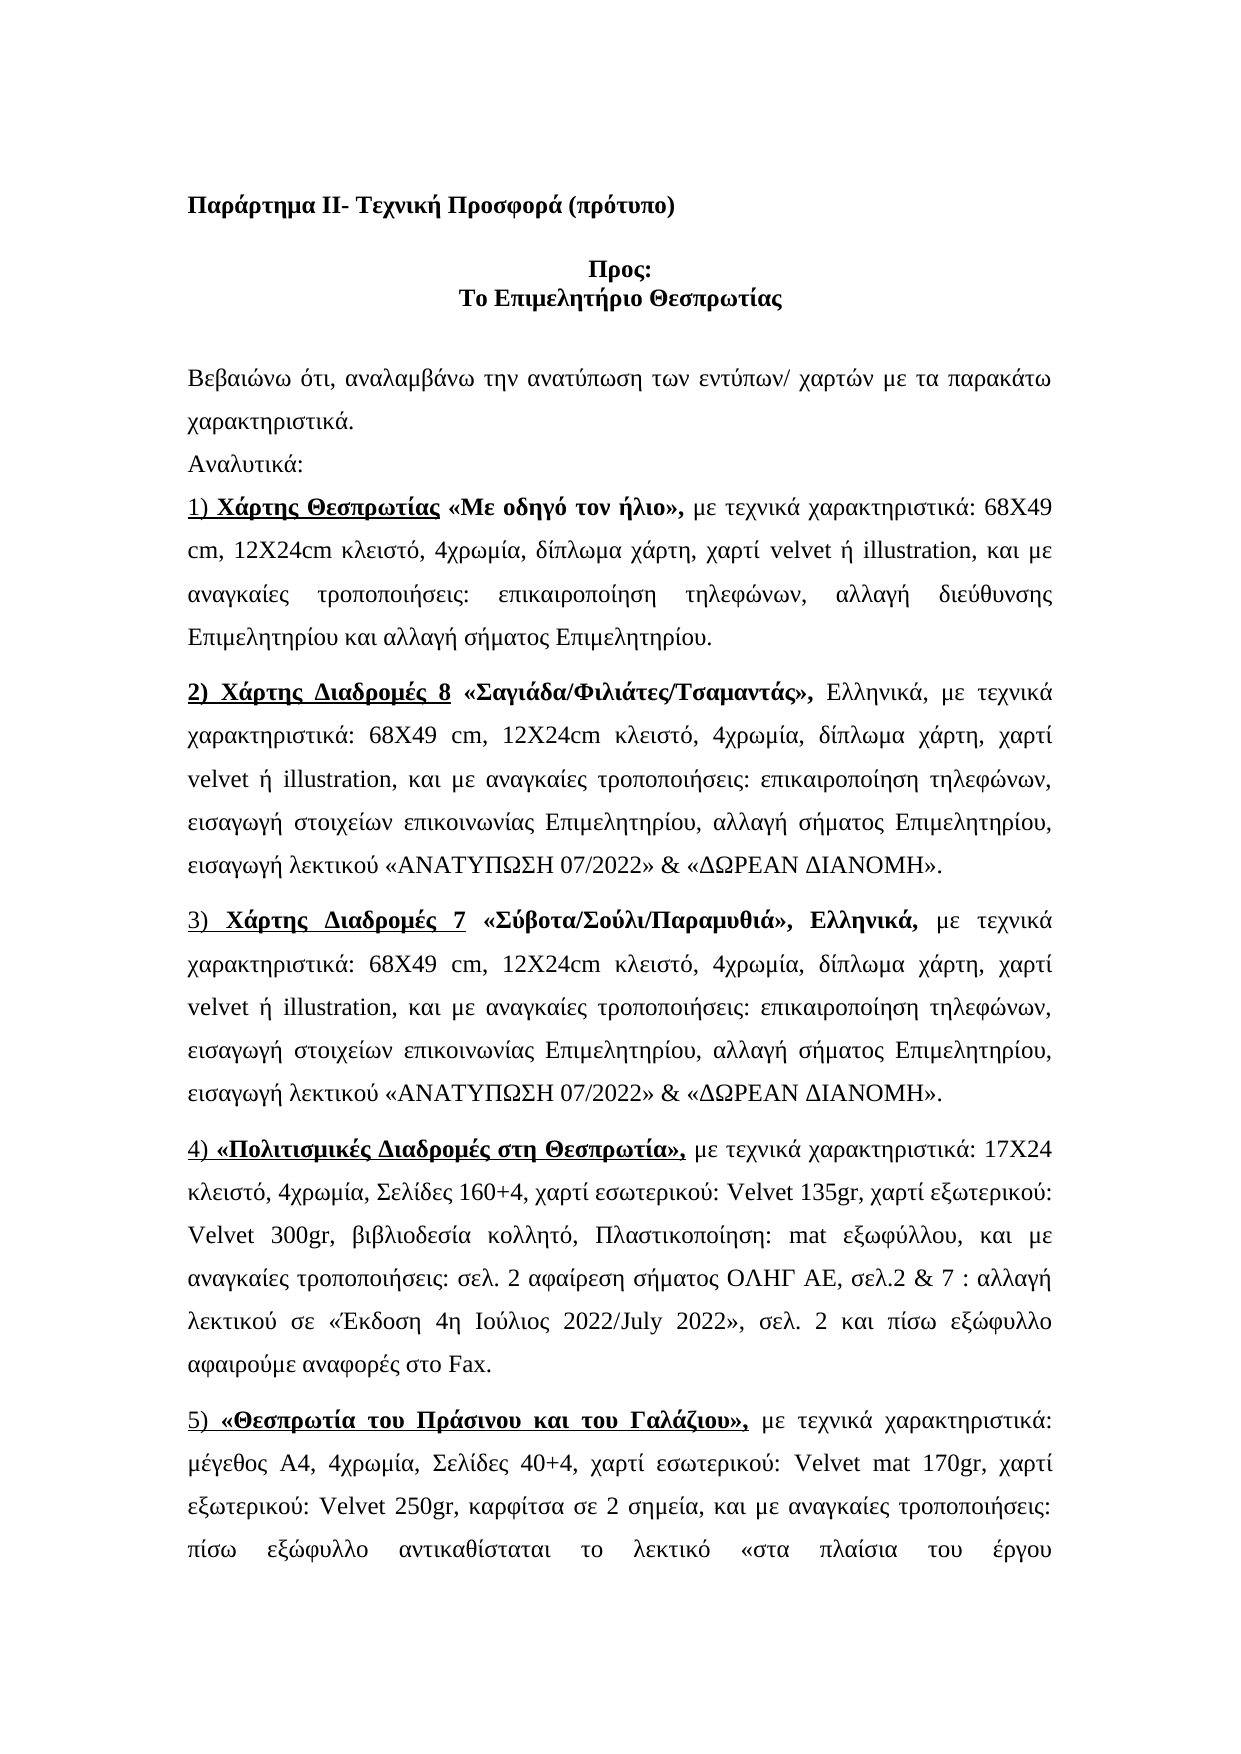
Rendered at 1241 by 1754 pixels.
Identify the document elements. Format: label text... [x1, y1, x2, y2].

text 5) «Θεσπρωτία του Πράσινου και του Γαλάζιου», με τεχνικά χαρακτηριστικά: μέγεθος Α4, 4χρωμία, Σελίδες 40+4, χαρτί εσωτερικού: Velvet mat 170gr, χαρτί εξωτερικού: Velvet 250gr, καρφίτσα σε 2 σημεία, και με αναγκαίες τροποποιήσεις: πίσω εξώφυλλο αντικαθίσταται το λεκτικό «στα πλαίσια του έργου [187, 1405, 1053, 1563]
text Το Επιμελητήριο Θεσπρωτίας [187, 283, 1053, 312]
text 2) Χάρτης Διαδρομές 8 «Σαγιάδα/Φιλιάτες/Τσαμαντάς», Ελληνικά, με τεχνικά χαρακτηριστικά: 68Χ49 cm, 12Χ24cm κλειστό, 4χρωμία, δίπλωμα χάρτη, χαρτί velvet ή illustration, και με αναγκαίες τροποποιήσεις: επικαιροποίηση τηλεφώνων, εισαγωγή στοιχείων επικοινωνίας Επιμελητηρίου, αλλαγή σήματος Επιμελητηρίου, εισαγωγή λεκτικού «ΑΝΑΤΥΠΩΣΗ 07/2022» & «ΔΩΡΕΑΝ ΔΙΑΝΟΜΗ». [187, 677, 1053, 879]
text Βεβαιώνω ότι, αναλαμβάνω την ανατύπωση των εντύπων/ χαρτών με τα παρακάτω χαρακτηριστικά. [187, 363, 1053, 435]
text 4) «Πολιτισμικές Διαδρομές στη Θεσπρωτία», με τεχνικά χαρακτηριστικά: 17Χ24 κλειστό, 4χρωμία, Σελίδες 160+4, χαρτί εσωτερικού: Velvet 135gr, χαρτί εξωτερικού: Velvet 300gr, βιβλιοδεσία κολλητό, Πλαστικοποίηση: mat εξωφύλλου, και με αναγκαίες τροποποιήσεις: σελ. 2 αφαίρεση σήματος ΟΛΗΓ ΑΕ, σελ.2 & 7 : αλλαγή λεκτικού σε «Έκδοση 4η Ιούλιος 2022/July 2022», σελ. 2 και πίσω εξώφυλλο αφαιρούμε αναφορές στο Fax. [187, 1134, 1053, 1378]
text Προς: [187, 254, 1053, 283]
text Αναλυτικά: [187, 449, 1053, 478]
text 1) Χάρτης Θεσπρωτίας «Με οδηγό τον ήλιο», με τεχνικά χαρακτηριστικά: 68Χ49 cm, 12Χ24cm κλειστό, 4χρωμία, δίπλωμα χάρτη, χαρτί velvet ή illustration, και με αναγκαίες τροποποιήσεις: επικαιροποίηση τηλεφώνων, αλλαγή διεύθυνσης Επιμελητηρίου και αλλαγή σήματος Επιμελητηρίου. [187, 492, 1053, 651]
text Παράρτημα ΙΙ- Τεχνική Προσφορά (πρότυπο) [187, 191, 1053, 219]
text 3) Χάρτης Διαδρομές 7 «Σύβοτα/Σούλι/Παραμυθιά», Ελληνικά, με τεχνικά χαρακτηριστικά: 68Χ49 cm, 12Χ24cm κλειστό, 4χρωμία, δίπλωμα χάρτη, χαρτί velvet ή illustration, και με αναγκαίες τροποποιήσεις: επικαιροποίηση τηλεφώνων, εισαγωγή στοιχείων επικοινωνίας Επιμελητηρίου, αλλαγή σήματος Επιμελητηρίου, εισαγωγή λεκτικού «ΑΝΑΤΥΠΩΣΗ 07/2022» & «ΔΩΡΕΑΝ ΔΙΑΝΟΜΗ». [187, 906, 1053, 1107]
